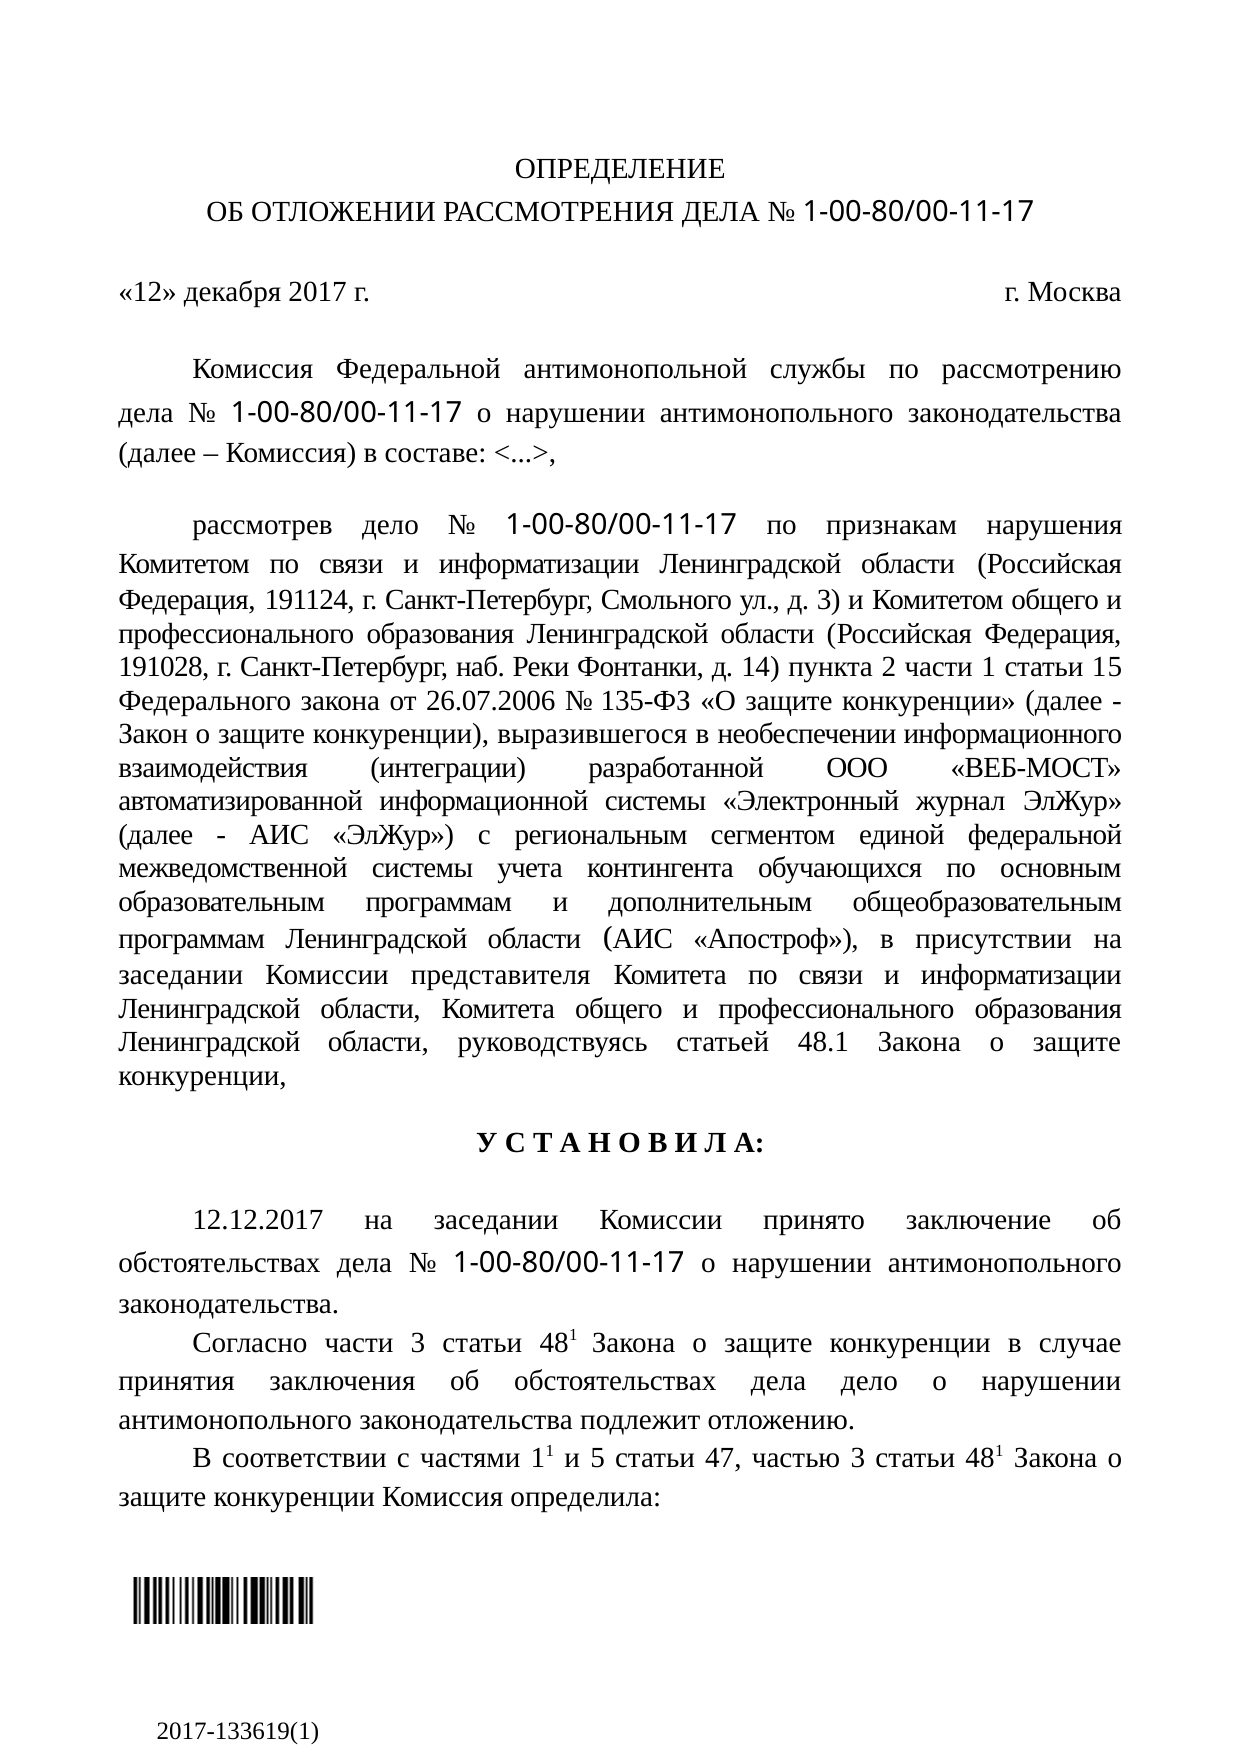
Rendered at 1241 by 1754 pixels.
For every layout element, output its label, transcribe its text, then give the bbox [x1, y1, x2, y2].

picture [118, 1577, 331, 1624]
text ОБ ОТЛОЖЕНИИ РАССМОТРЕНИЯ ДЕЛА № 1-00-80/00-11-17 [118, 190, 1122, 230]
text рассмотрев дело № 1-00-80/00-11-17 по признакам нарушения Комитетом по связи и информатизации Ленинградской области (Российская Федерация, 191124, г. Санкт-Петербург, Смольного ул., д. 3) и Комитетом общего и профессионального образования Ленинградской области (Российская Федерация, 191028, г. Санкт-Петербург, наб. Реки Фонтанки, д. 14) пункта 2 части 1 статьи 15 Федерального закона от 26.07.2006 № 135-ФЗ «О защите конкуренции» (далее - Закон о защите конкуренции), выразившегося в необеспечении информационного взаимодействия (интеграции) разработанной ООО «ВЕБ-МОСТ» автоматизированной информационной системы «Электронный журнал ЭлЖур» (далее - АИС «ЭлЖур») с региональным сегментом единой федеральной межведомственной системы учета контингента обучающихся по основным образовательным программам и дополнительным общеобразовательным программам Ленинградской области (АИС «Апостроф»), в присутствии на заседании Комиссии представителя Комитета по связи и информатизации Ленинградской области, Комитета общего и профессионального образования Ленинградской области, руководствуясь статьей 48.1 Закона о защите конкуренции, [118, 503, 1122, 1092]
text У С Т А Н О В И Л А: [118, 1125, 1122, 1159]
text «12» декабря 2017 г. г. Москва [118, 274, 1122, 308]
text Комиссия Федеральной антимонопольной службы по рассмотрению дела № 1-00-80/00-11-17 о нарушении антимонопольного законодательства (далее – Комиссия) в составе: <...>, [118, 351, 1122, 469]
text В соответствии с частями 11 и 5 статьи 47, частью 3 статьи 481 Закона о защите конкуренции Комиссия определила: [118, 1441, 1122, 1513]
text Согласно части 3 статьи 481 Закона о защите конкуренции в случае принятия заключения об обстоятельствах дела дело о нарушении антимонопольного законодательства подлежит отложению. [118, 1325, 1122, 1436]
text 12.12.2017 на заседании Комиссии принято заключение об обстоятельствах дела № 1-00-80/00-11-17 о нарушении антимонопольного законодательства. [118, 1202, 1122, 1320]
text ОПРЕДЕЛЕНИЕ [118, 152, 1122, 185]
